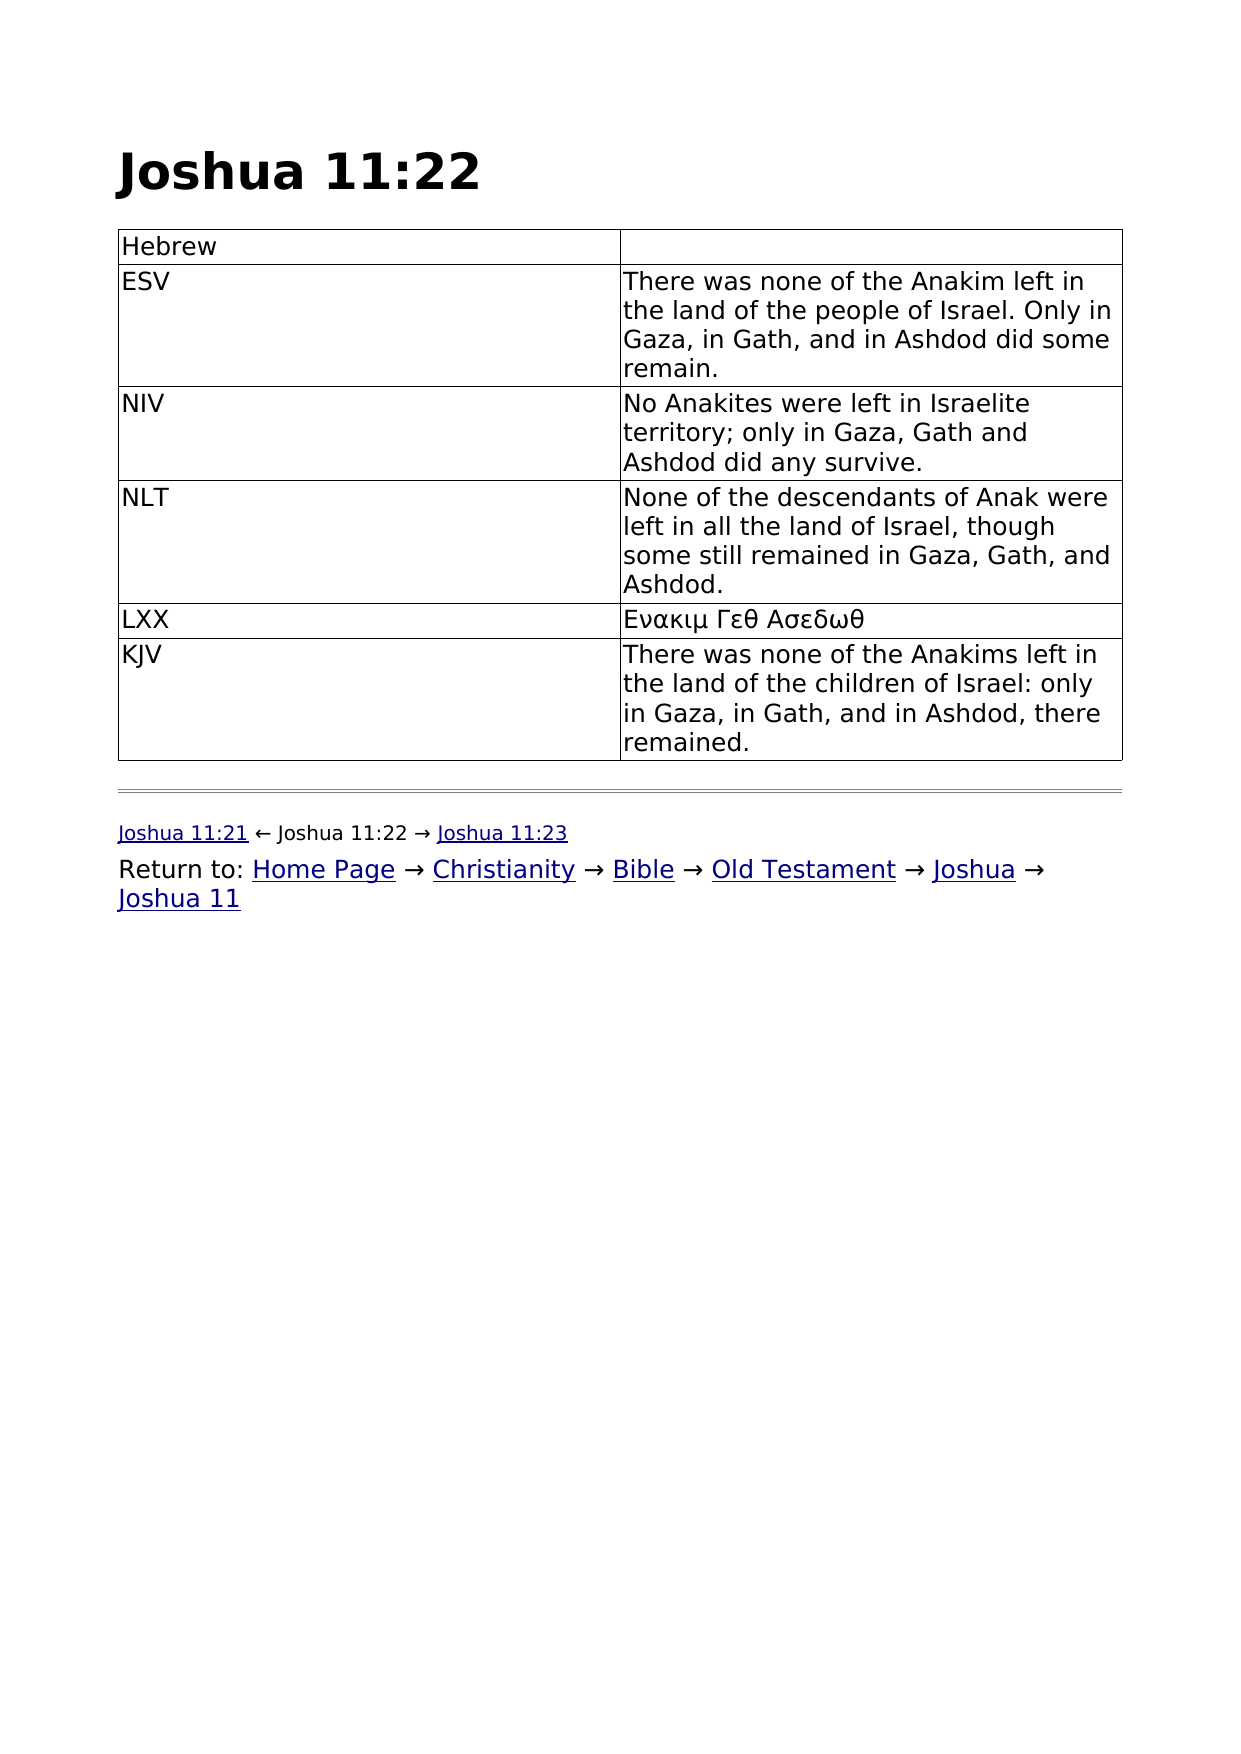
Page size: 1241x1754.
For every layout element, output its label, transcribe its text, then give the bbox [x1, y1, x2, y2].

table_cell LXX [119, 604, 620, 637]
table_cell There was none of the Anakims left in the land of the children of Israel: only in Gaza, in Gath, and in Ashdod, there remained. [621, 639, 1122, 760]
text Joshua 11:21 ← Joshua 11:22 → Joshua 11:23 [118, 821, 1122, 855]
table_cell NIV [119, 387, 620, 480]
table_cell ESV [119, 265, 620, 386]
table_cell No Anakites were left in Israelite territory; only in Gaza, Gath and Ashdod did any survive. [621, 387, 1122, 480]
table_cell Ενακιμ Γεθ Ασεδωθ [621, 604, 1122, 637]
table_cell None of the descendants of Anak were left in all the land of Israel, though some still remained in Gaza, Gath, and Ashdod. [621, 481, 1122, 602]
table_cell There was none of the Anakim left in the land of the people of Israel. Only in Gaza, in Gath, and in Ashdod did some remain. [621, 265, 1122, 386]
text Return to: Home Page → Christianity → Bible → Old Testament → Joshua → Joshua 11 [118, 855, 1122, 914]
table_cell KJV [119, 639, 620, 760]
table_header [621, 230, 1122, 264]
subtitle Joshua 11:22 [118, 143, 1122, 201]
table_cell NLT [119, 481, 620, 602]
table_header Hebrew [119, 230, 620, 264]
